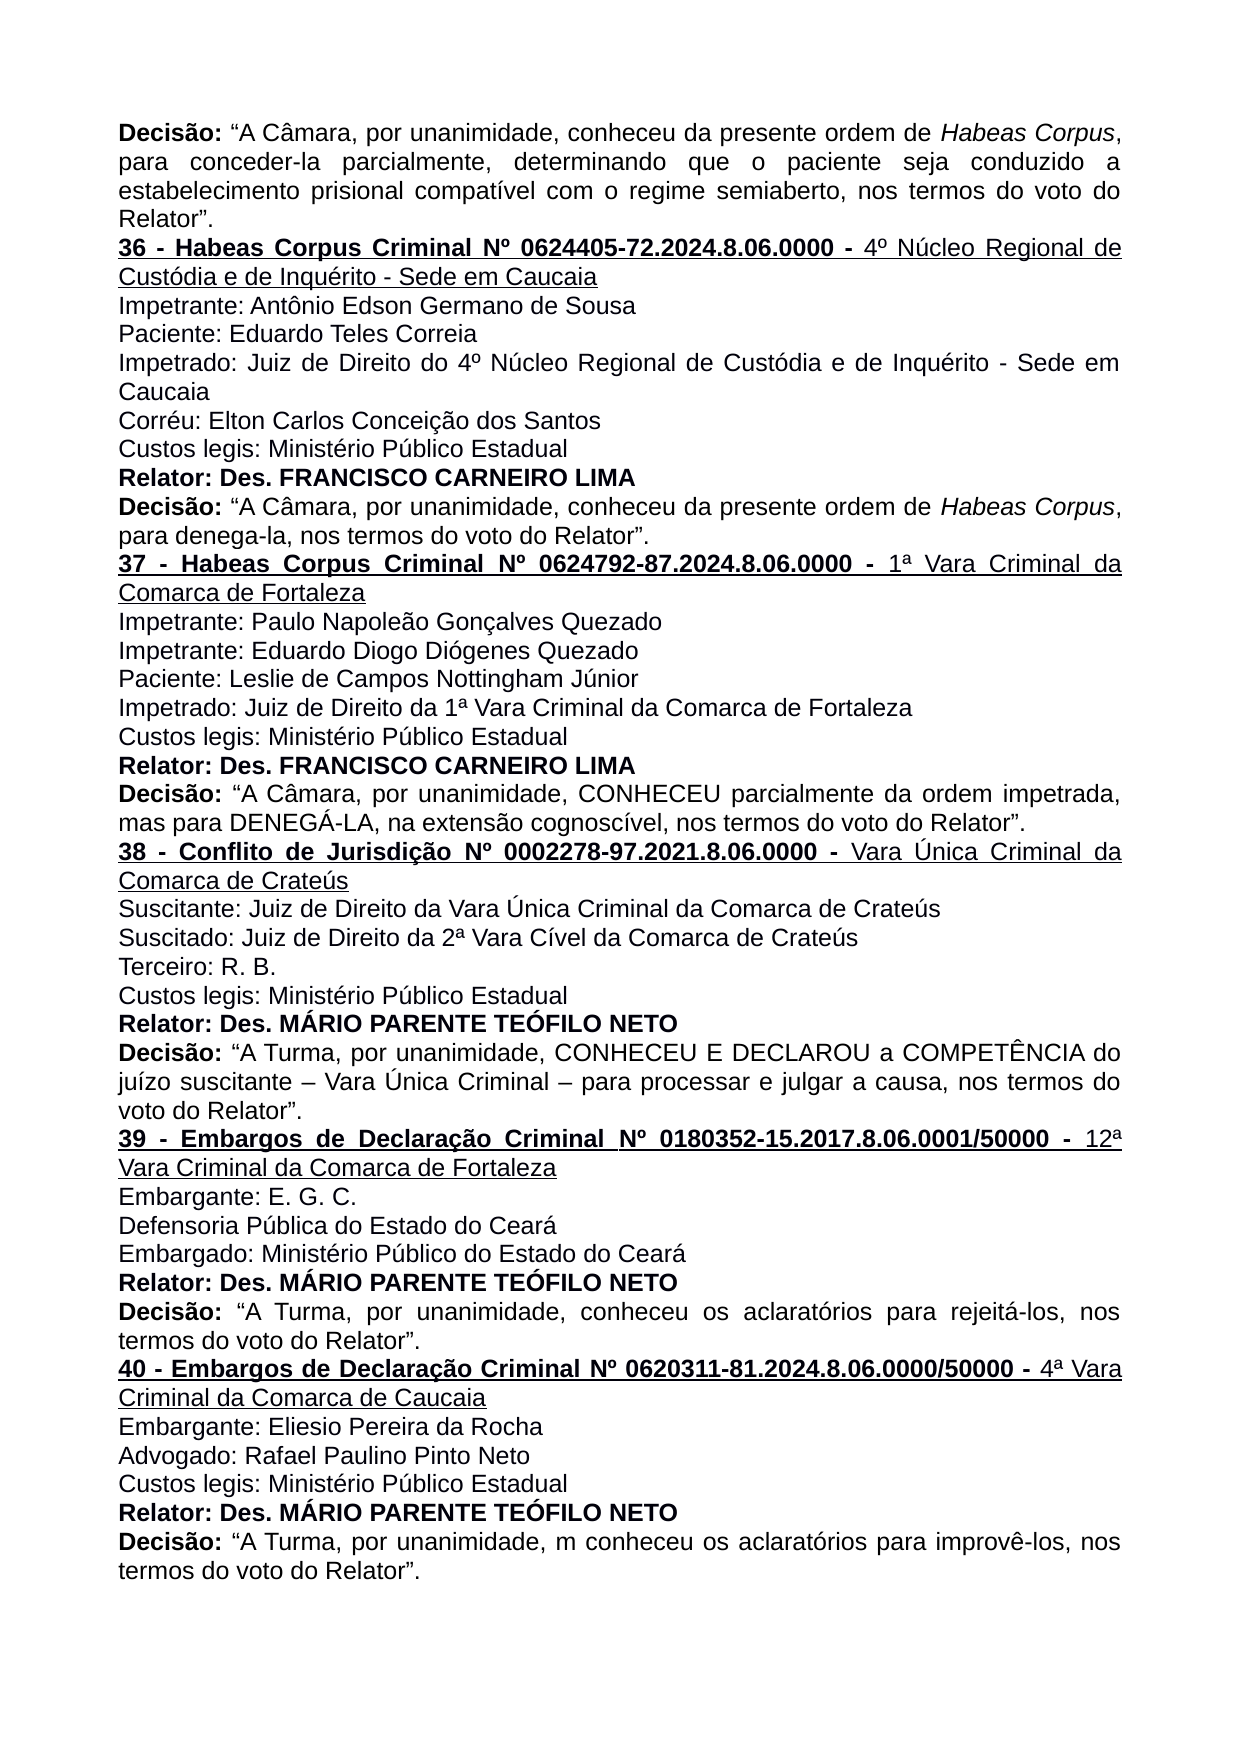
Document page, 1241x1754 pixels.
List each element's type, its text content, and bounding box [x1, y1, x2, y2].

text Decisão: “A Câmara, por unanimidade, CONHECEU parcialmente da ordem impetrada, mas para DENEGÁ-LA, na extensão cognoscível, nos termos do voto do Relator”. [118, 779, 1122, 837]
text Custos legis: Ministério Público Estadual [118, 1469, 1122, 1498]
text Embargante: Eliesio Pereira da Rocha [118, 1412, 1122, 1441]
text Relator: Des. MÁRIO PARENTE TEÓFILO NETO [118, 1268, 1122, 1297]
text Decisão: “A Turma, por unanimidade, CONHECEU E DECLAROU a COMPETÊNCIA do juízo suscitante – Vara Única Criminal – para processar e julgar a causa, nos termos do voto do Relator”. [118, 1038, 1122, 1124]
text Suscitante: Juiz de Direito da Vara Única Criminal da Comarca de Crateús [118, 894, 1122, 923]
text Impetrante: Eduardo Diogo Diógenes Quezado [118, 636, 1122, 664]
text 39 - Embargos de Declaração Criminal Nº 0180352-15.2017.8.06.0001/50000 - 12ª [118, 1124, 1122, 1149]
text Relator: Des. FRANCISCO CARNEIRO LIMA [118, 463, 1122, 492]
text Custos legis: Ministério Público Estadual [118, 722, 1122, 751]
text Impetrante: Paulo Napoleão Gonçalves Quezado [118, 607, 1122, 636]
text Custos legis: Ministério Público Estadual [118, 981, 1122, 1009]
text Defensoria Pública do Estado do Ceará [118, 1211, 1122, 1239]
text Embargante: E. G. C. [118, 1182, 1122, 1211]
text Decisão: “A Câmara, por unanimidade, conheceu da presente ordem de Habeas Corpus, para denega-la, nos termos do voto do Relator”. [118, 492, 1122, 549]
text Paciente: Eduardo Teles Correia [118, 319, 1122, 348]
text Paciente: Leslie de Campos Nottingham Júnior [118, 664, 1122, 693]
text Advogado: Rafael Paulino Pinto Neto [118, 1441, 1122, 1469]
text Custódia e de Inquérito - Sede em Caucaia [118, 259, 1122, 291]
text Corréu: Elton Carlos Conceição dos Santos [118, 406, 1122, 434]
text Criminal da Comarca de Caucaia [118, 1381, 1122, 1412]
text Relator: Des. MÁRIO PARENTE TEÓFILO NETO [118, 1498, 1122, 1527]
text Vara Criminal da Comarca de Fortaleza [118, 1150, 1122, 1182]
text Relator: Des. FRANCISCO CARNEIRO LIMA [118, 751, 1122, 779]
text Comarca de Crateús [118, 863, 1122, 894]
text Relator: Des. MÁRIO PARENTE TEÓFILO NETO [118, 1009, 1122, 1038]
text 40 - Embargos de Declaração Criminal Nº 0620311-81.2024.8.06.0000/50000 - 4ª Vara [118, 1354, 1122, 1379]
text Decisão: “A Câmara, por unanimidade, conheceu da presente ordem de Habeas Corpus, para conceder-la parcialmente, determinando que o paciente seja conduzido a estabelecimento prisional compatível com o regime semiaberto, nos termos do voto do Relator”. [118, 118, 1122, 233]
text 38 - Conflito de Jurisdição Nº 0002278-97.2021.8.06.0000 - Vara Única Criminal da [118, 837, 1122, 862]
text Terceiro: R. B. [118, 952, 1122, 981]
text Decisão: “A Turma, por unanimidade, m conheceu os aclaratórios para improvê-los, nos termos do voto do Relator”. [118, 1527, 1122, 1584]
text Impetrado: Juiz de Direito do 4º Núcleo Regional de Custódia e de Inquérito - Sede em Caucaia [118, 348, 1122, 406]
text Decisão: “A Turma, por unanimidade, conheceu os aclaratórios para rejeitá-los, nos termos do voto do Relator”. [118, 1297, 1122, 1354]
text Comarca de Fortaleza [118, 576, 1122, 607]
text 37 - Habeas Corpus Criminal Nº 0624792-87.2024.8.06.0000 - 1ª Vara Criminal da [118, 549, 1122, 574]
text Impetrado: Juiz de Direito da 1ª Vara Criminal da Comarca de Fortaleza [118, 693, 1122, 722]
text Impetrante: Antônio Edson Germano de Sousa [118, 291, 1122, 319]
text Embargado: Ministério Público do Estado do Ceará [118, 1239, 1122, 1268]
text 36 - Habeas Corpus Criminal Nº 0624405-72.2024.8.06.0000 - 4º Núcleo Regional de [118, 233, 1122, 258]
text Custos legis: Ministério Público Estadual [118, 434, 1122, 463]
text Suscitado: Juiz de Direito da 2ª Vara Cível da Comarca de Crateús [118, 923, 1122, 952]
